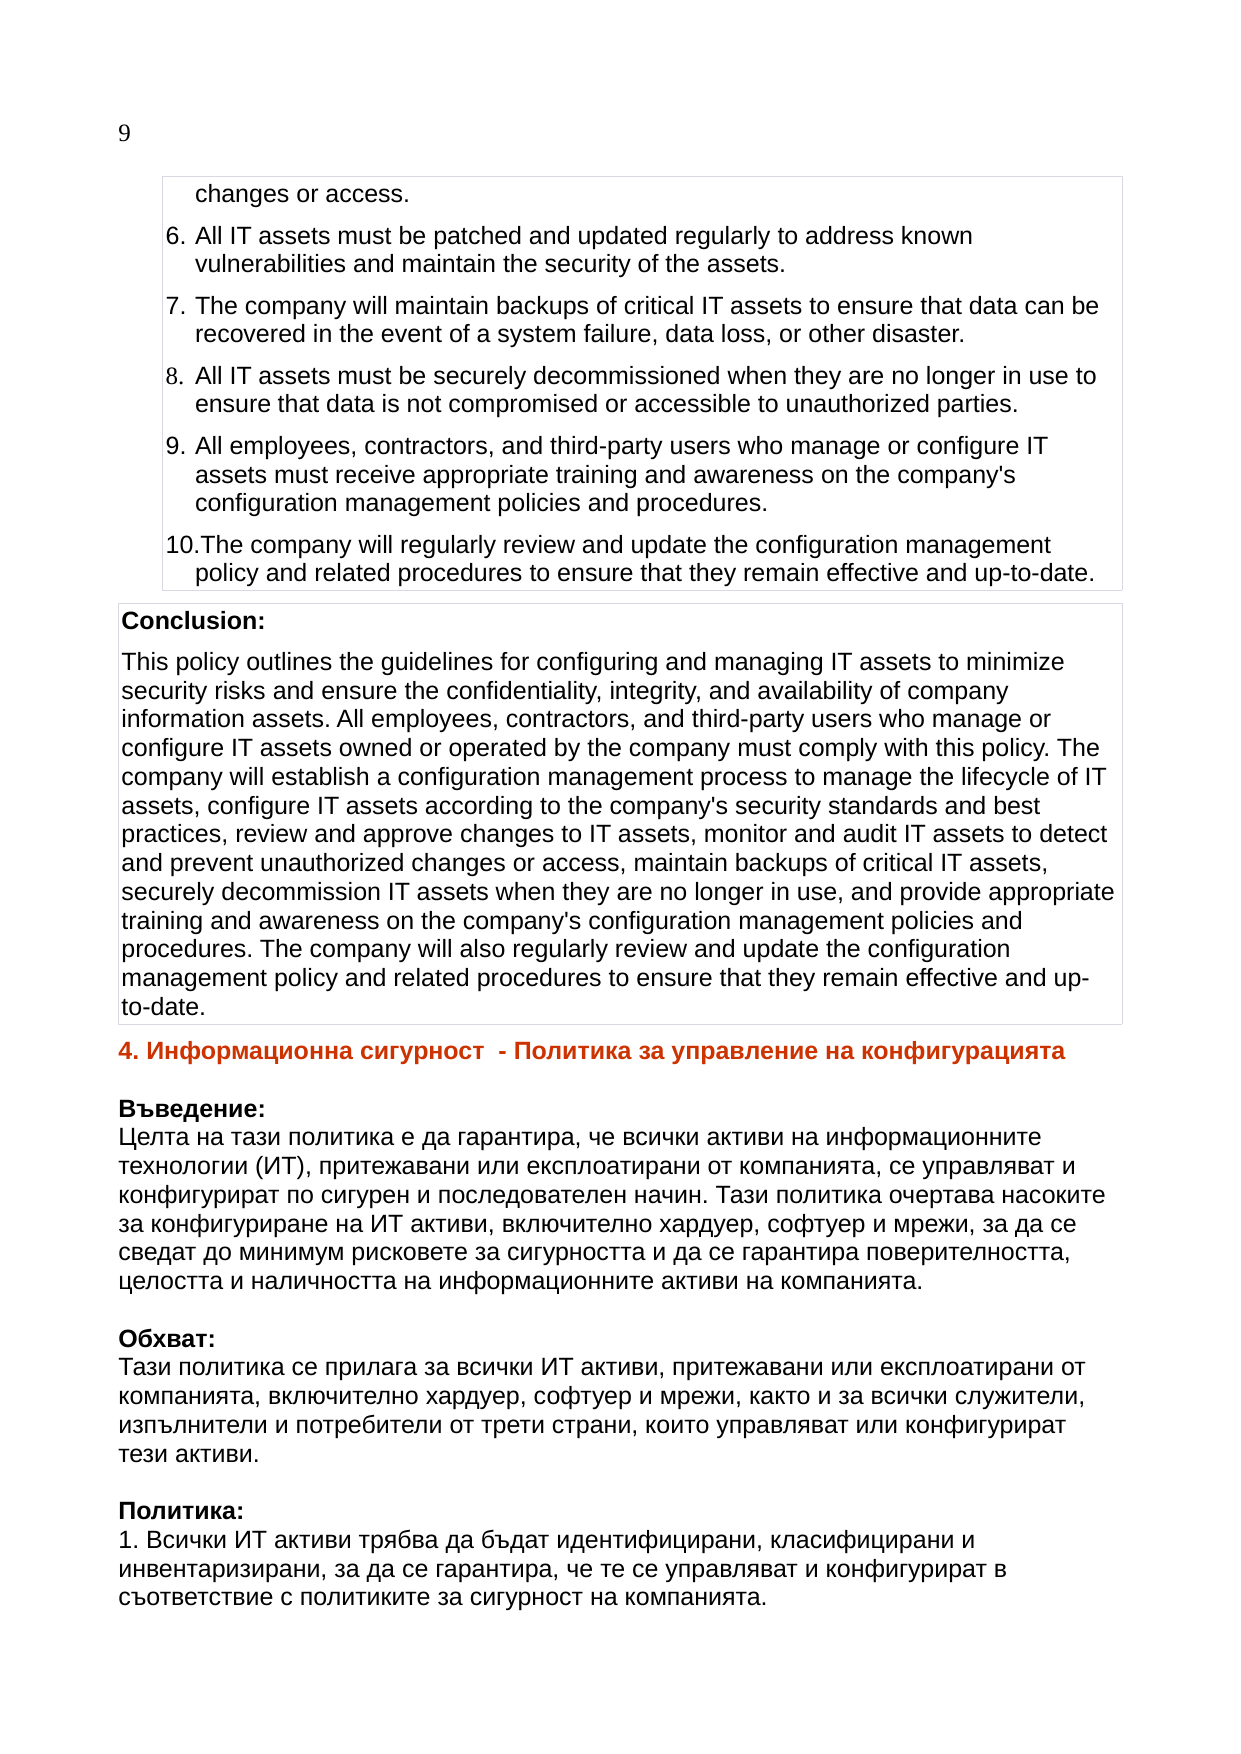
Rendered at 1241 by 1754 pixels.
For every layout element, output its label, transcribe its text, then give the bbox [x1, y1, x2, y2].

text Обхват: Тази политика се прилага за всички ИТ активи, притежавани или експлоатирани от компанията, включително хардуер, софтуер и мрежи, както и за всички служители, изпълнители и потребители от трети страни, които управляват или конфигурират тези активи. [118, 1324, 1122, 1496]
list All IT assets must be securely decommissioned when they are no longer in use to ensure that data is not compromised or accessible to unauthorized parties. [163, 358, 1122, 418]
text Conclusion: [119, 604, 1122, 634]
list changes or access. [163, 177, 1122, 208]
text This policy outlines the guidelines for configuring and managing IT assets to minimize security risks and ensure the confidentiality, integrity, and availability of company information assets. All employees, contractors, and third-party users who manage or configure IT assets owned or operated by the company must comply with this policy. The company will establish a configuration management process to manage the lifecycle of IT assets, configure IT assets according to the company's security standards and best practices, review and approve changes to IT assets, monitor and audit IT assets to detect and prevent unauthorized changes or access, maintain backups of critical IT assets, securely decommission IT assets when they are no longer in use, and provide appropriate training and awareness on the company's configuration management policies and procedures. The company will also regularly review and update the configuration management policy and related procedures to ensure that they remain effective and up-to-date. [119, 644, 1122, 1024]
text Политика: 1. Всички ИТ активи трябва да бъдат идентифицирани, класифицирани и инвентаризирани, за да се гарантира, че те се управляват и конфигурират в съответствие с политиките за сигурност на компанията. [118, 1496, 1122, 1611]
text Въведение: Целта на тази политика е да гарантира, че всички активи на информационните технологии (ИТ), притежавани или експлоатирани от компанията, се управляват и конфигурират по сигурен и последователен начин. Тази политика очертава насоките за конфигуриране на ИТ активи, включително хардуер, софтуер и мрежи, за да се сведат до минимум рисковете за сигурността и да се гарантира поверителността, целостта и наличността на информационните активи на компанията. [118, 1094, 1122, 1324]
list All IT assets must be patched and updated regularly to address known vulnerabilities and maintain the security of the assets. [163, 218, 1122, 278]
list The company will regularly review and update the configuration management policy and related procedures to ensure that they remain effective and up-to-date. [163, 527, 1122, 590]
list The company will maintain backups of critical IT assets to ensure that data can be recovered in the event of a system failure, data loss, or other disaster. [163, 288, 1122, 348]
text 4. Информационна сигурност - Политика за управление на конфигурацията [118, 1036, 1122, 1094]
list All employees, contractors, and third-party users who manage or configure IT assets must receive appropriate training and awareness on the company's configuration management policies and procedures. [163, 428, 1122, 517]
